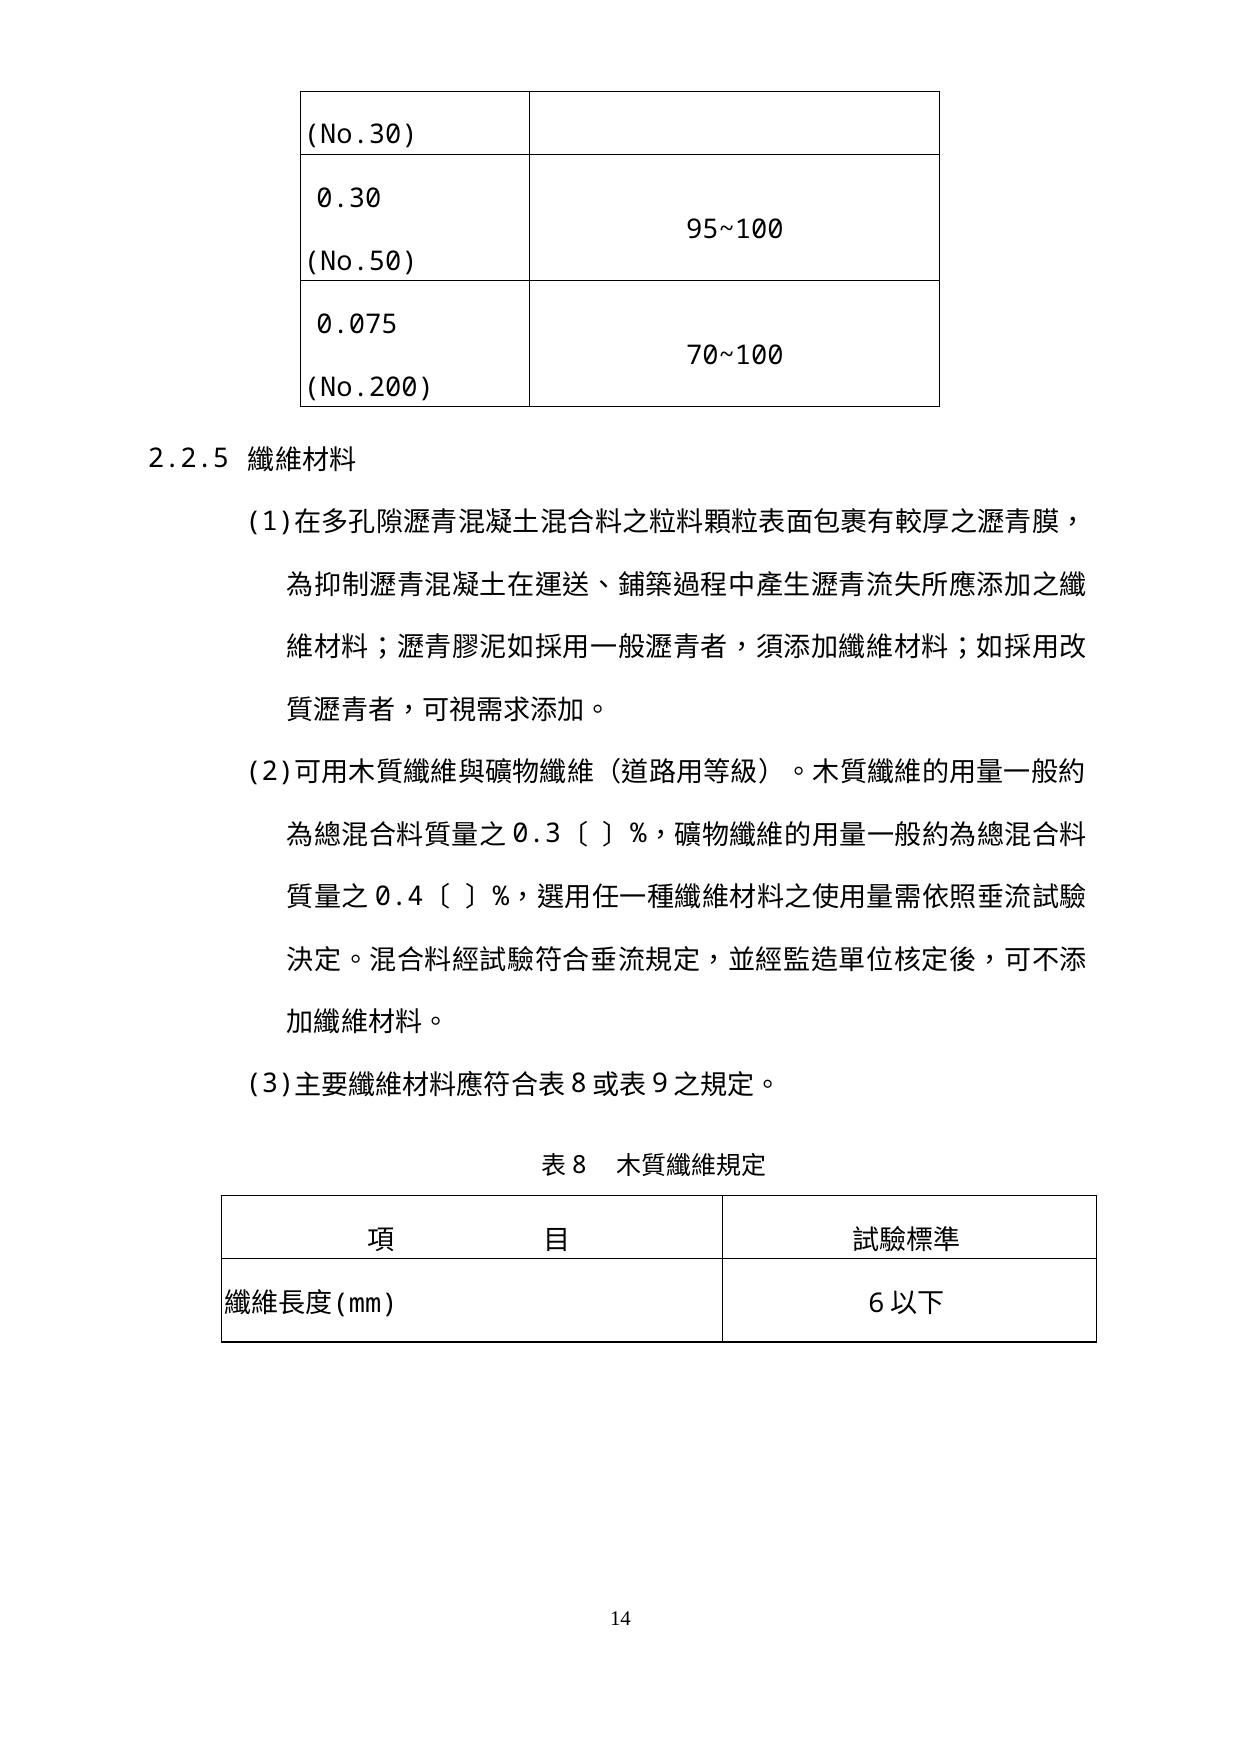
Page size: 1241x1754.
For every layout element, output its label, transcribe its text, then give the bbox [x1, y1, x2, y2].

table_cell 0.30 (No.50) [301, 155, 529, 280]
text (3)主要纖維材料應符合表8或表9之規定。 [245, 1051, 1087, 1113]
table_cell 95~100 [530, 155, 939, 280]
table_header 試驗標準 [723, 1196, 1096, 1258]
table_cell 70~100 [530, 281, 939, 406]
text 2.2.5 纖維材料 [148, 426, 1087, 488]
text (2)可用木質纖維與礦物纖維（道路用等級）。木質纖維的用量一般約為總混合料質量之0.3〔 〕%，礦物纖維的用量一般約為總混合料質量之0.4〔 〕%，選用任一種纖維材料之使用量需依照垂流試驗決定。混合料經試驗符合垂流規定，並經監造單位核定後，可不添加纖維材料。 [245, 738, 1087, 1051]
table_cell 纖維長度(mm) [222, 1259, 722, 1341]
table_cell [530, 92, 939, 154]
text (1)在多孔隙瀝青混凝土混合料之粒料顆粒表面包裹有較厚之瀝青膜，為抑制瀝青混凝土在運送、鋪築過程中產生瀝青流失所應添加之纖維材料；瀝青膠泥如採用一般瀝青者，須添加纖維材料；如採用改質瀝青者，可視需求添加。 [245, 488, 1087, 738]
table_header 項 目 [222, 1196, 722, 1258]
table_cell 6以下 [723, 1259, 1096, 1341]
text 表8 木質纖維規定 [221, 1132, 1087, 1195]
table_cell (No.30) [301, 92, 529, 154]
table_cell 0.075 (No.200) [301, 281, 529, 406]
